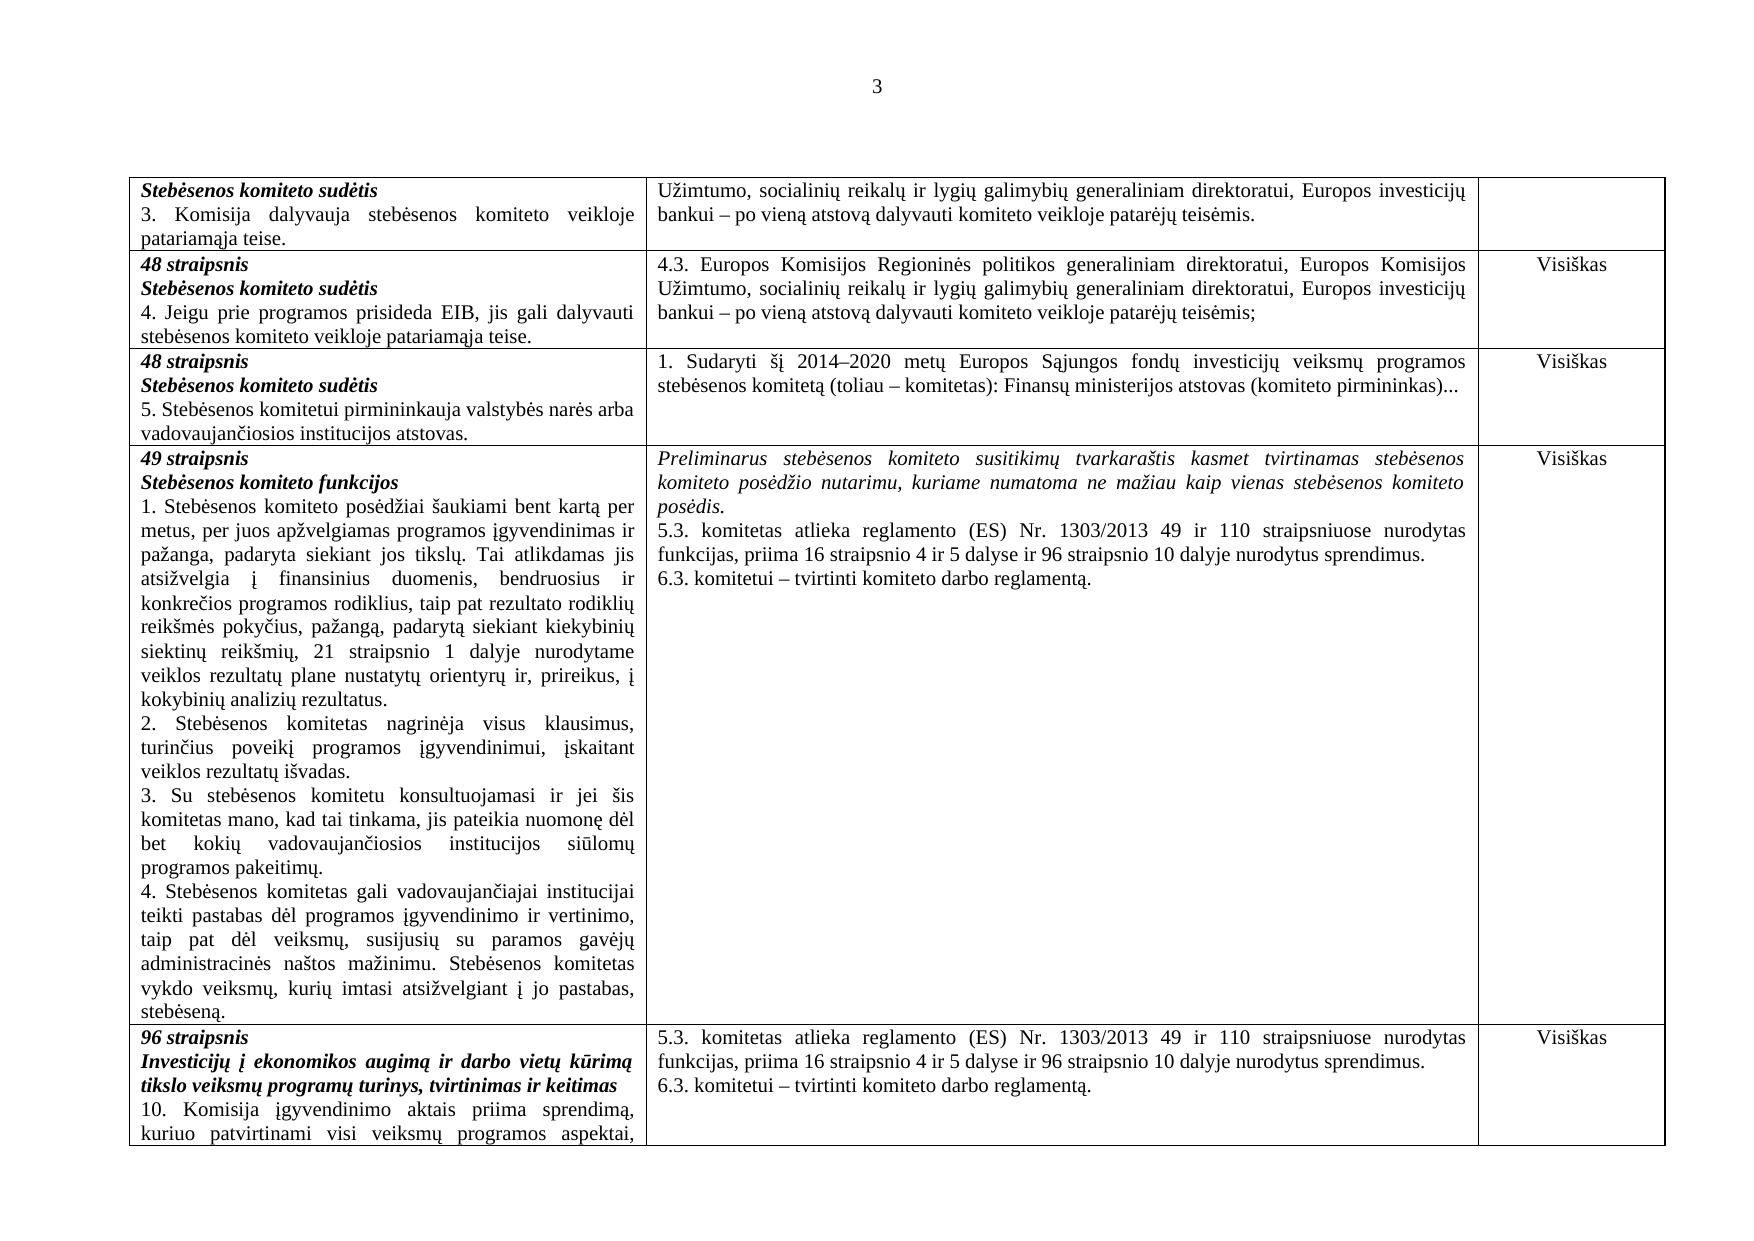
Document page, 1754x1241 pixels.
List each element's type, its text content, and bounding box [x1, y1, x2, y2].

table_cell [1479, 178, 1664, 250]
table_cell Preliminarus stebėsenos komiteto susitikimų tvarkaraštis kasmet tvirtinamas stebėsenos komiteto posėdžio nutarimu, kuriame numatoma ne mažiau kaip vienas stebėsenos komiteto posėdis. 5.3. komitetas atlieka reglamento (ES) Nr. 1303/2013 49 ir 110 straipsniuose nurodytas funkcijas, priima 16 straipsnio 4 ir 5 dalyse ir 96 straipsnio 10 dalyje nurodytus sprendimus. 6.3. komitetui – tvirtinti komiteto darbo reglamentą. [647, 446, 1478, 1023]
table_cell Užimtumo, socialinių reikalų ir lygių galimybių generaliniam direktoratui, Europos investicijų bankui – po vieną atstovą dalyvauti komiteto veikloje patarėjų teisėmis. [647, 178, 1478, 250]
table_cell Visiškas [1479, 446, 1664, 1023]
table_cell 49 straipsnis Stebėsenos komiteto funkcijos 1. Stebėsenos komiteto posėdžiai šaukiami bent kartą per metus, per juos apžvelgiamas programos įgyvendinimas ir pažanga, padaryta siekiant jos tikslų. Tai atlikdamas jis atsižvelgia į finansinius duomenis, bendruosius ir konkrečios programos rodiklius, taip pat rezultato rodiklių reikšmės pokyčius, pažangą, padarytą siekiant kiekybinių siektinų reikšmių, 21 straipsnio 1 dalyje nurodytame veiklos rezultatų plane nustatytų orientyrų ir, prireikus, į kokybinių analizių rezultatus. 2. Stebėsenos komitetas nagrinėja visus klausimus, turinčius poveikį programos įgyvendinimui, įskaitant veiklos rezultatų išvadas. 3. Su stebėsenos komitetu konsultuojamasi ir jei šis komitetas mano, kad tai tinkama, jis pateikia nuomonę dėl bet kokių vadovaujančiosios institucijos siūlomų programos pakeitimų. 4. Stebėsenos komitetas gali vadovaujančiajai institucijai teikti pastabas dėl programos įgyvendinimo ir vertinimo, taip pat dėl veiksmų, susijusių su paramos gavėjų administracinės naštos mažinimu. Stebėsenos komitetas vykdo veiksmų, kurių imtasi atsižvelgiant į jo pastabas, stebėseną. [130, 446, 646, 1023]
table_cell Visiškas [1479, 251, 1664, 348]
table_cell 48 straipsnis Stebėsenos komiteto sudėtis 5. Stebėsenos komitetui pirmininkauja valstybės narės arba vadovaujančiosios institucijos atstovas. [130, 349, 646, 445]
table_cell Visiškas [1479, 1025, 1664, 1145]
table_cell 4.3. Europos Komisijos Regioninės politikos generaliniam direktoratui, Europos Komisijos Užimtumo, socialinių reikalų ir lygių galimybių generaliniam direktoratui, Europos investicijų bankui – po vieną atstovą dalyvauti komiteto veikloje patarėjų teisėmis; [647, 251, 1478, 348]
table_cell 96 straipsnis Investicijų į ekonomikos augimą ir darbo vietų kūrimą tikslo veiksmų programų turinys, tvirtinimas ir keitimas 10. Komisija įgyvendinimo aktais priima sprendimą, kuriuo patvirtinami visi veiksmų programos aspektai, [130, 1025, 646, 1145]
table_cell Visiškas [1479, 349, 1664, 445]
table_cell 5.3. komitetas atlieka reglamento (ES) Nr. 1303/2013 49 ir 110 straipsniuose nurodytas funkcijas, priima 16 straipsnio 4 ir 5 dalyse ir 96 straipsnio 10 dalyje nurodytus sprendimus. 6.3. komitetui – tvirtinti komiteto darbo reglamentą. [647, 1025, 1478, 1145]
table_cell 1. Sudaryti šį 2014–2020 metų Europos Sąjungos fondų investicijų veiksmų programos stebėsenos komitetą (toliau – komitetas): Finansų ministerijos atstovas (komiteto pirmininkas)... [647, 349, 1478, 445]
table_cell Stebėsenos komiteto sudėtis 3. Komisija dalyvauja stebėsenos komiteto veikloje patariamąja teise. [130, 178, 646, 250]
table_cell 48 straipsnis Stebėsenos komiteto sudėtis 4. Jeigu prie programos prisideda EIB, jis gali dalyvauti stebėsenos komiteto veikloje patariamąja teise. [130, 251, 646, 348]
